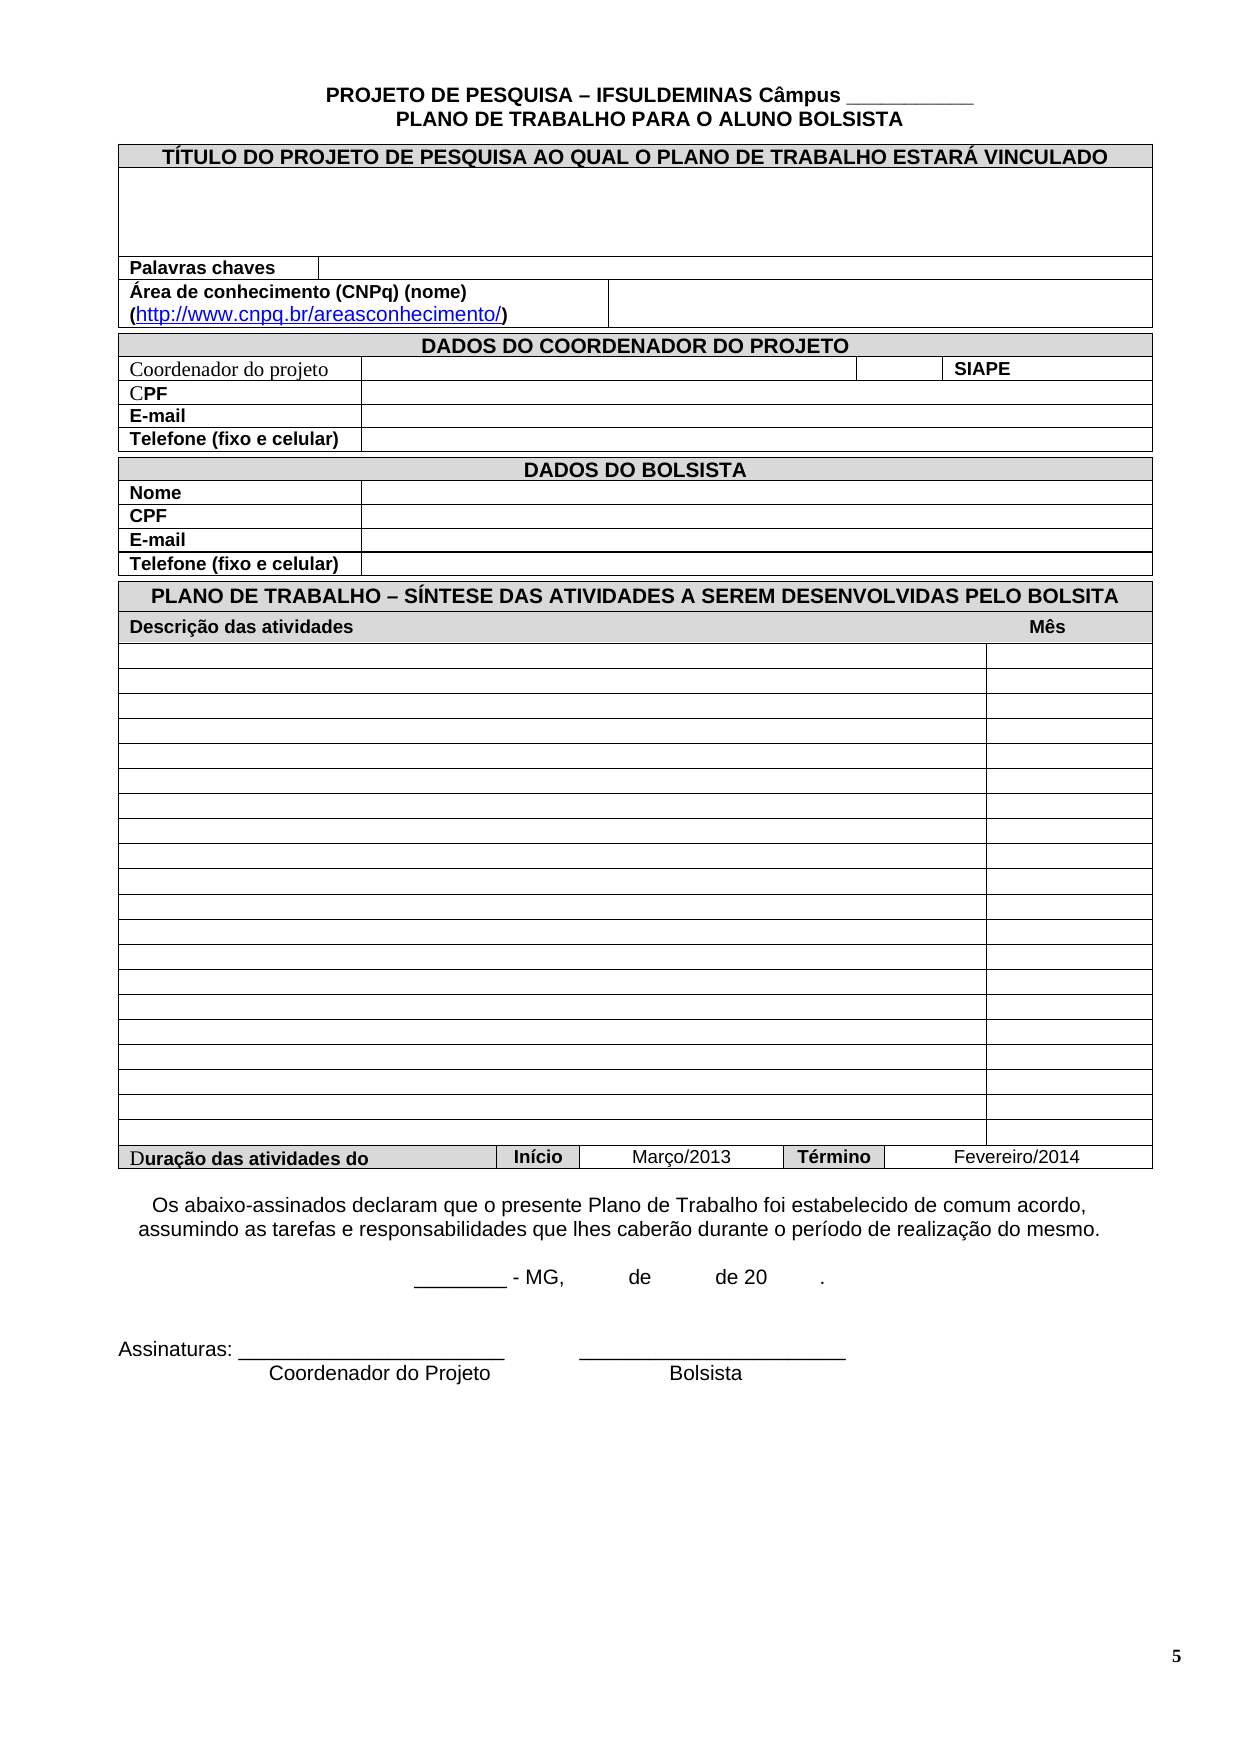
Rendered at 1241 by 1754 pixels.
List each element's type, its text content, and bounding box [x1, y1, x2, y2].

table_cell [987, 945, 1152, 969]
table_cell [362, 553, 1152, 575]
table_cell [119, 168, 1152, 256]
table_cell [987, 895, 1152, 918]
table_cell PLANO DE TRABALHO – SÍNTESE DAS ATIVIDADES A SEREM DESENVOLVIDAS PELO BOLSITA [119, 582, 1152, 611]
table_cell Telefone (fixo e celular) [119, 553, 361, 575]
table_cell [362, 428, 1152, 451]
table_cell [609, 280, 1152, 327]
table_cell Mês [987, 612, 1152, 642]
table_cell DADOS DO BOLSISTA [119, 458, 1152, 480]
table_cell [119, 769, 986, 793]
table_cell [987, 1020, 1152, 1044]
table_cell Março/2013 [580, 1146, 783, 1168]
text PLANO DE TRABALHO PARA O ALUNO BOLSISTA [118, 107, 1181, 131]
table_cell [119, 945, 986, 969]
table_cell [118, 576, 1121, 581]
table_cell [119, 844, 986, 868]
table_cell [362, 529, 1152, 551]
table_cell CPF [119, 505, 361, 528]
table_cell [119, 694, 986, 718]
table_cell [119, 719, 986, 743]
table_cell [987, 995, 1152, 1019]
table_cell [362, 481, 1152, 504]
table_cell [119, 920, 986, 944]
table_cell [987, 869, 1152, 893]
table_cell E-mail [119, 405, 361, 427]
table_cell [987, 844, 1152, 868]
table_cell [987, 744, 1152, 768]
table_cell DADOS DO COORDENADOR DO PROJETO [119, 334, 1152, 356]
table_cell [119, 819, 986, 843]
table_cell [118, 328, 1121, 333]
table_cell Nome [119, 481, 361, 504]
table_cell [119, 644, 986, 667]
table_cell Palavras chaves [119, 257, 318, 279]
table_cell [1134, 1169, 1138, 1289]
table_cell Descrição das atividades [119, 612, 987, 642]
text PROJETO DE PESQUISA – IFSULDEMINAS Câmpus ___________ [118, 83, 1181, 107]
table_cell Área de conhecimento (CNPq) (nome) (http://www.cnpq.br/areasconhecimento/) [119, 280, 608, 327]
table_cell [362, 357, 856, 380]
table_cell Início [497, 1146, 579, 1168]
table_cell Os abaixo-assinados declaram que o presente Plano de Trabalho foi estabelecido de comum acordo, assumindo as tarefas e responsabilidades que lhes caberão durante o período de realização do mesmo. ________ - MG, de de 20 . [118, 1169, 1121, 1289]
table_cell [987, 1120, 1152, 1144]
table_cell Duração das atividades do bolsista [119, 1146, 496, 1168]
table_cell [1138, 1169, 1142, 1289]
table_cell [987, 719, 1152, 743]
table_cell E-mail [119, 529, 361, 551]
table_cell [119, 869, 986, 893]
table_cell [1125, 1169, 1129, 1289]
table_cell [987, 794, 1152, 818]
table_cell [1142, 1169, 1146, 1289]
table_cell [1146, 1169, 1152, 1289]
table_header TÍTULO DO PROJETO DE PESQUISA AO QUAL O PLANO DE TRABALHO ESTARÁ VINCULADO [119, 145, 1152, 167]
table_cell [1129, 1169, 1133, 1289]
table_cell Término [784, 1146, 884, 1168]
table_cell [987, 920, 1152, 944]
table_cell Coordenador do projeto [119, 357, 361, 380]
table_cell [119, 669, 986, 693]
table_cell [362, 405, 1152, 427]
table_cell [118, 452, 362, 457]
table_cell [119, 1020, 986, 1044]
table_cell [119, 1070, 986, 1094]
table_cell [319, 257, 1152, 279]
text Assinaturas: _______________________ _______________________ [118, 1337, 1181, 1361]
table_cell [987, 1070, 1152, 1094]
table_cell [1121, 1169, 1125, 1289]
table_cell [362, 381, 1152, 403]
table_cell [987, 1095, 1152, 1119]
text Coordenador do Projeto Bolsista [118, 1361, 1181, 1385]
table_cell Telefone (fixo e celular) [119, 428, 361, 451]
table_cell [119, 794, 986, 818]
table_cell [119, 744, 986, 768]
table_cell [987, 970, 1152, 994]
table_cell [119, 995, 986, 1019]
table_cell [987, 1045, 1152, 1069]
table_cell CPF [119, 381, 361, 403]
table_cell [119, 970, 986, 994]
table_cell [362, 505, 1152, 528]
table_cell [362, 452, 1121, 457]
table_cell [857, 357, 942, 380]
table_cell [119, 1045, 986, 1069]
table_cell SIAPE [943, 357, 1152, 380]
table_cell [119, 1095, 986, 1119]
table_cell Fevereiro/2014 [885, 1146, 1152, 1168]
table_cell [987, 644, 1152, 667]
table_cell [987, 769, 1152, 793]
table_cell [987, 694, 1152, 718]
table_cell [987, 669, 1152, 693]
table_cell [119, 895, 986, 918]
table_cell [987, 819, 1152, 843]
table_cell [119, 1120, 986, 1144]
